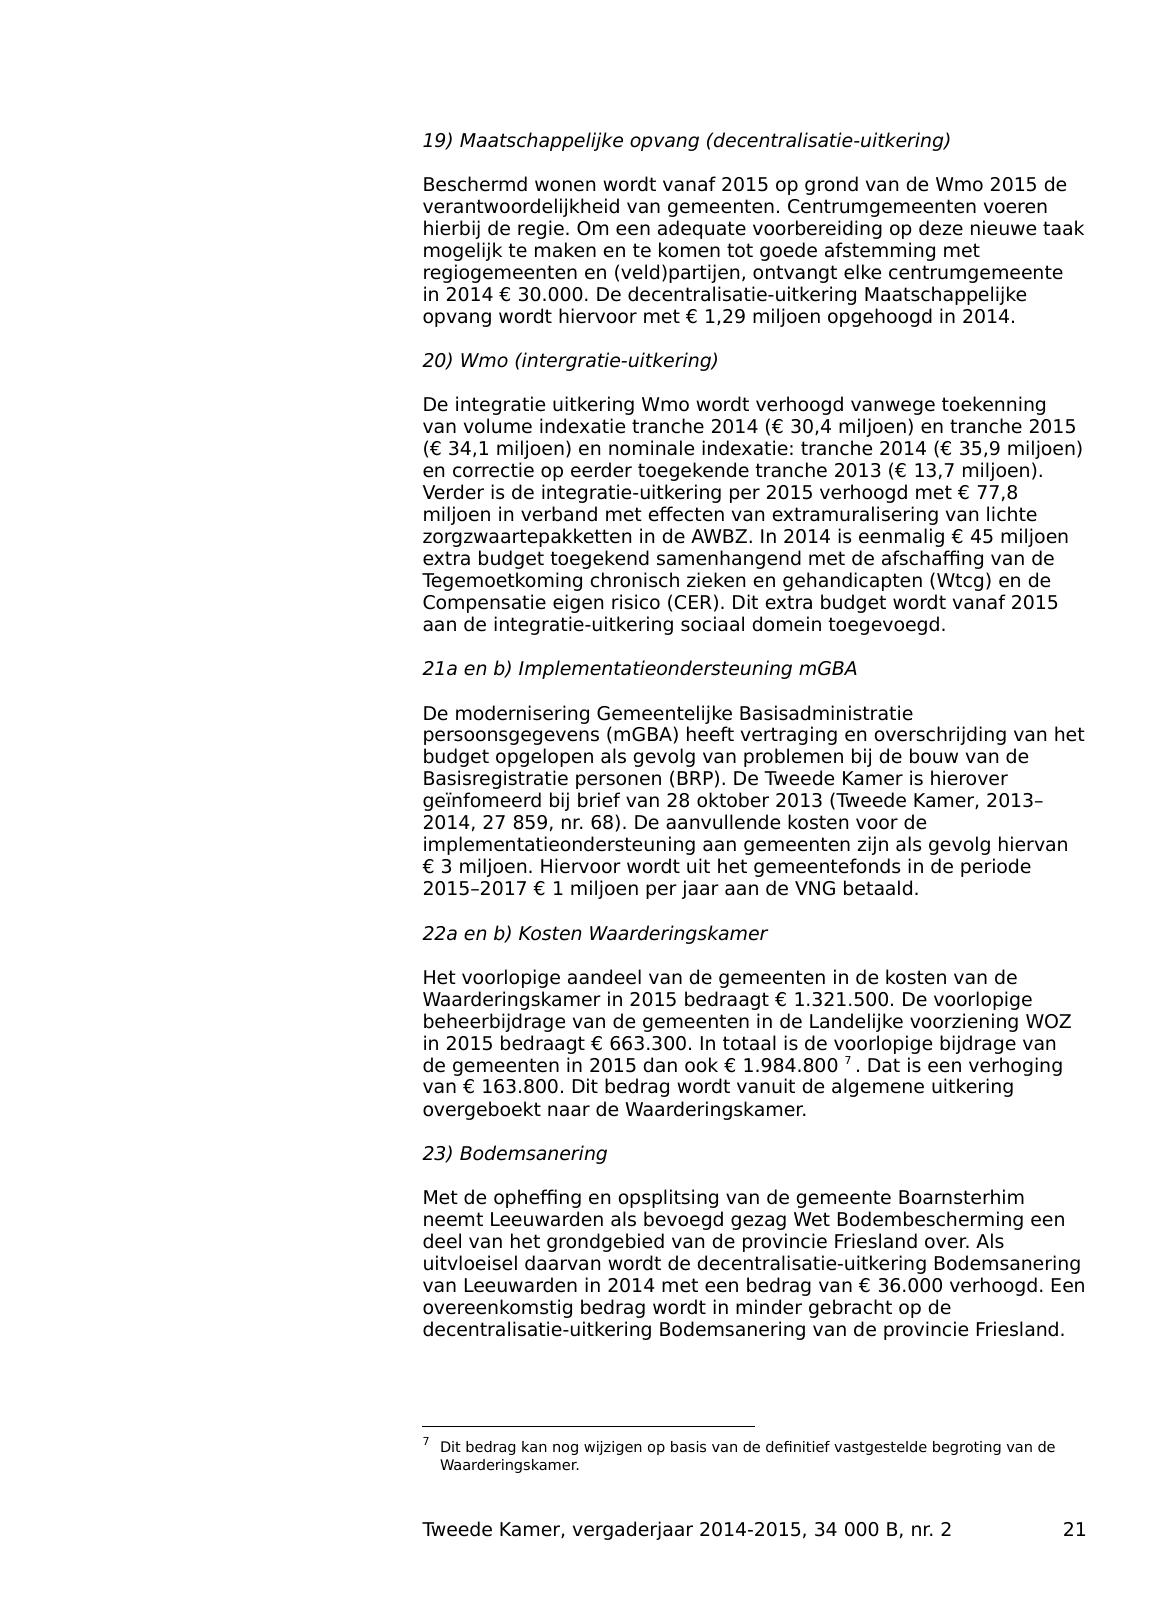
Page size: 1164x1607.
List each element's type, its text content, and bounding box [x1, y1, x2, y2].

text Het voorlopige aandeel van de gemeenten in de kosten van de Waarderingskamer in 2015 bedraagt € 1.321.500. De voorlopige beheerbijdrage van de gemeenten in de Landelijke voorziening WOZ in 2015 bedraagt € 663.300. In totaal is de voorlopige bijdrage van de gemeenten in 2015 dan ook € 1.984.800 . Dat is een verhoging van € 163.800. Dit bedrag wordt vanuit de algemene uitkering overgeboekt naar de Waarderingskamer. [422, 967, 1087, 1120]
text De modernisering Gemeentelijke Basisadministratie persoonsgegevens (mGBA) heeft vertraging en overschrijding van het budget opgelopen als gevolg van problemen bij de bouw van de Basisregistratie personen (BRP). De Tweede Kamer is hierover geïnfomeerd bij brief van 28 oktober 2013 (Tweede Kamer, 2013–2014, 27 859, nr. 68). De aanvullende kosten voor de implementatieondersteuning aan gemeenten zijn als gevolg hiervan € 3 miljoen. Hiervoor wordt uit het gemeentefonds in de periode 2015–2017 € 1 miljoen per jaar aan de VNG betaald. [422, 702, 1087, 900]
text Dit bedrag kan nog wijzigen op basis van de definitief vastgestelde begroting van de Waarderingskamer. [422, 1435, 1087, 1474]
subtitle 23) Bodemsanering [422, 1143, 1087, 1164]
subtitle 22a en b) Kosten Waarderingskamer [422, 922, 1087, 944]
subtitle 21a en b) Implementatieondersteuning mGBA [422, 658, 1087, 680]
text Beschermd wonen wordt vanaf 2015 op grond van de Wmo 2015 de verantwoordelijkheid van gemeenten. Centrumgemeenten voeren hierbij de regie. Om een adequate voorbereiding op deze nieuwe taak mogelijk te maken en te komen tot goede afstemming met regiogemeenten en (veld)partijen, ontvangt elke centrumgemeente in 2014 € 30.000. De decentralisatie-uitkering Maatschappelijke opvang wordt hiervoor met € 1,29 miljoen opgehoogd in 2014. [422, 174, 1087, 328]
text De integratie uitkering Wmo wordt verhoogd vanwege toekenning van volume indexatie tranche 2014 (€ 30,4 miljoen) en tranche 2015 (€ 34,1 miljoen) en nominale indexatie: tranche 2014 (€ 35,9 miljoen) en correctie op eerder toegekende tranche 2013 (€ 13,7 miljoen). Verder is de integratie-uitkering per 2015 verhoogd met € 77,8 miljoen in verband met effecten van extramuralisering van lichte zorgzwaartepakketten in de AWBZ. In 2014 is eenmalig € 45 miljoen extra budget toegekend samenhangend met de afschaffing van de Tegemoetkoming chronisch zieken en gehandicapten (Wtcg) en de Compensatie eigen risico (CER). Dit extra budget wordt vanaf 2015 aan de integratie-uitkering sociaal domein toegevoegd. [422, 394, 1087, 636]
subtitle 19) Maatschappelijke opvang (decentralisatie-uitkering) [422, 130, 1087, 152]
text Met de opheffing en opsplitsing van de gemeente Boarnsterhim neemt Leeuwarden als bevoegd gezag Wet Bodembescherming een deel van het grondgebied van de provincie Friesland over. Als uitvloeisel daarvan wordt de decentralisatie-uitkering Bodemsanering van Leeuwarden in 2014 met een bedrag van € 36.000 verhoogd. Een overeenkomstig bedrag wordt in minder gebracht op de decentralisatie-uitkering Bodemsanering van de provincie Friesland. [422, 1187, 1087, 1341]
subtitle 20) Wmo (intergratie-uitkering) [422, 350, 1087, 372]
